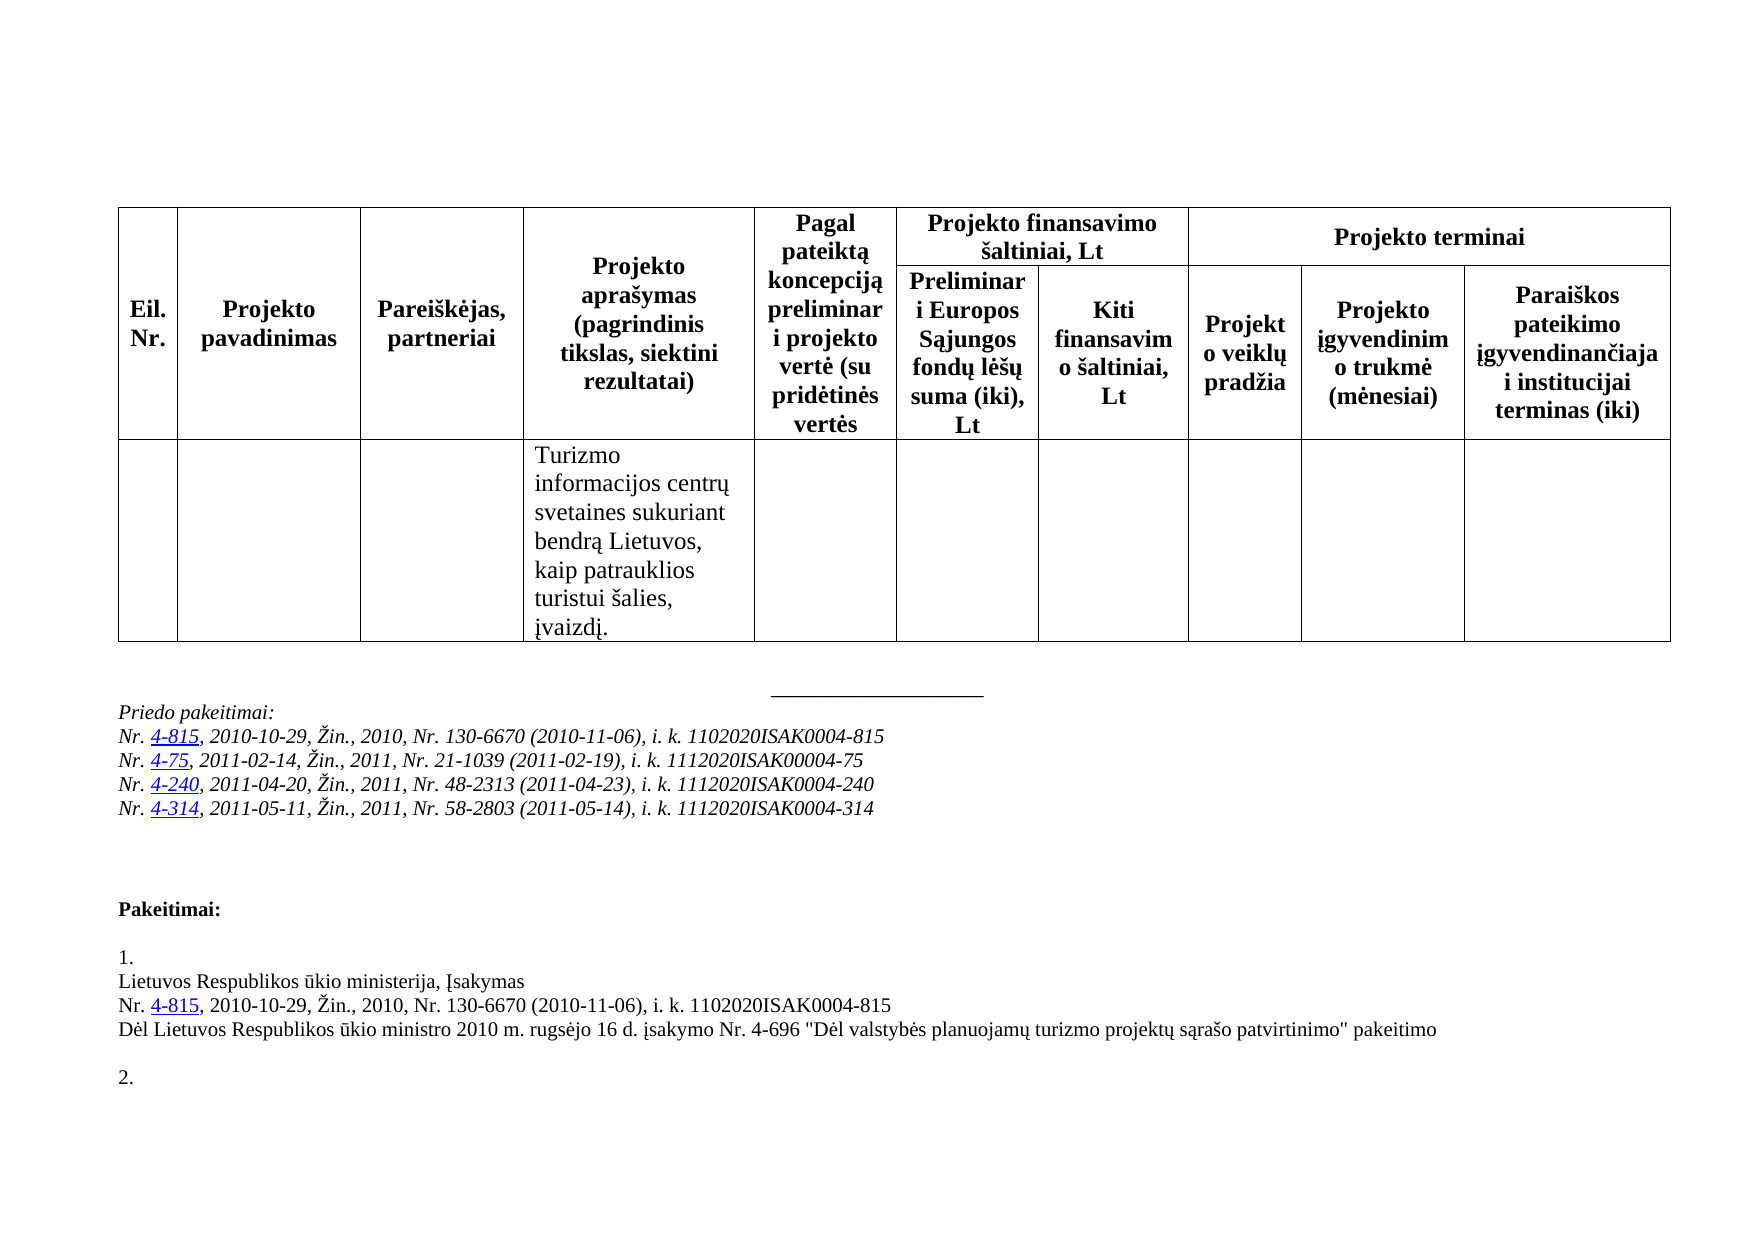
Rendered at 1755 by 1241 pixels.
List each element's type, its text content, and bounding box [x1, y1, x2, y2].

table_cell [119, 440, 177, 641]
text Lietuvos Respublikos ūkio ministerija, Įsakymas [118, 969, 1636, 993]
text Pakeitimai: [118, 897, 1636, 921]
text 2. [118, 1065, 1636, 1089]
table_cell [897, 440, 1038, 641]
table_cell [178, 440, 360, 641]
table_header Projekto aprašymas (pagrindinis tikslas, siektini rezultatai) [524, 208, 754, 439]
text Nr. 4-314, 2011-05-11, Žin., 2011, Nr. 58-2803 (2011-05-14), i. k. 1112020ISAK0004-314 [118, 796, 1636, 820]
text Nr. 4-815, 2010-10-29, Žin., 2010, Nr. 130-6670 (2010-11-06), i. k. 1102020ISAK0004-815 [118, 993, 1636, 1017]
text Nr. 4-815, 2010-10-29, Žin., 2010, Nr. 130-6670 (2010-11-06), i. k. 1102020ISAK0004-815 [118, 724, 1636, 748]
table_cell Preliminari Europos Sąjungos fondų lėšų suma (iki), Lt [897, 266, 1038, 439]
table_cell [1302, 440, 1464, 641]
table_header Projekto pavadinimas [178, 208, 360, 439]
table_cell Projekto veiklų pradžia [1189, 266, 1301, 439]
table_header Projekto finansavimo šaltiniai, Lt [897, 208, 1188, 265]
table_cell 210 000 [755, 440, 896, 641]
table_cell [1039, 440, 1188, 641]
table_header Eil. Nr. [119, 208, 177, 439]
table_header Pagal pateiktą koncepciją preliminari projekto vertė (su pridėtinės vertės mokesčiu), Lt [755, 208, 896, 439]
text _________________ [118, 671, 1636, 699]
table_header Pareiškėjas, partneriai [361, 208, 523, 439]
table_cell Projekto įgyvendinimo trukmė (mėnesiai) [1302, 266, 1464, 439]
table_cell [361, 440, 523, 641]
table_cell Kiti finansavimo šaltiniai, Lt [1039, 266, 1188, 439]
table_cell [1465, 440, 1670, 641]
table_header Projekto terminai [1189, 208, 1670, 265]
text Nr. 4-240, 2011-04-20, Žin., 2011, Nr. 48-2313 (2011-04-23), i. k. 1112020ISAK0004-240 [118, 772, 1636, 796]
text Priedo pakeitimai: [118, 699, 1636, 724]
table_cell Paraiškos pateikimo įgyvendinančiajai institucijai terminas (iki) [1465, 266, 1670, 439]
text Dėl Lietuvos Respublikos ūkio ministro 2010 m. rugsėjo 16 d. įsakymo Nr. 4-696 "Dėl valstybės planuojamų turizmo projektų sąrašo patvirtinimo" pakeitimo [118, 1017, 1636, 1041]
text 1. [118, 945, 1636, 969]
table_cell [1189, 440, 1301, 641]
text Nr. 4-75, 2011-02-14, Žin., 2011, Nr. 21-1039 (2011-02-19), i. k. 1112020ISAK00004-75 [118, 748, 1636, 772]
table_cell Turizmo informacijos centrų svetaines sukuriant bendrą Lietuvos, kaip patrauklios turistui šalies, įvaizdį. [524, 440, 754, 641]
